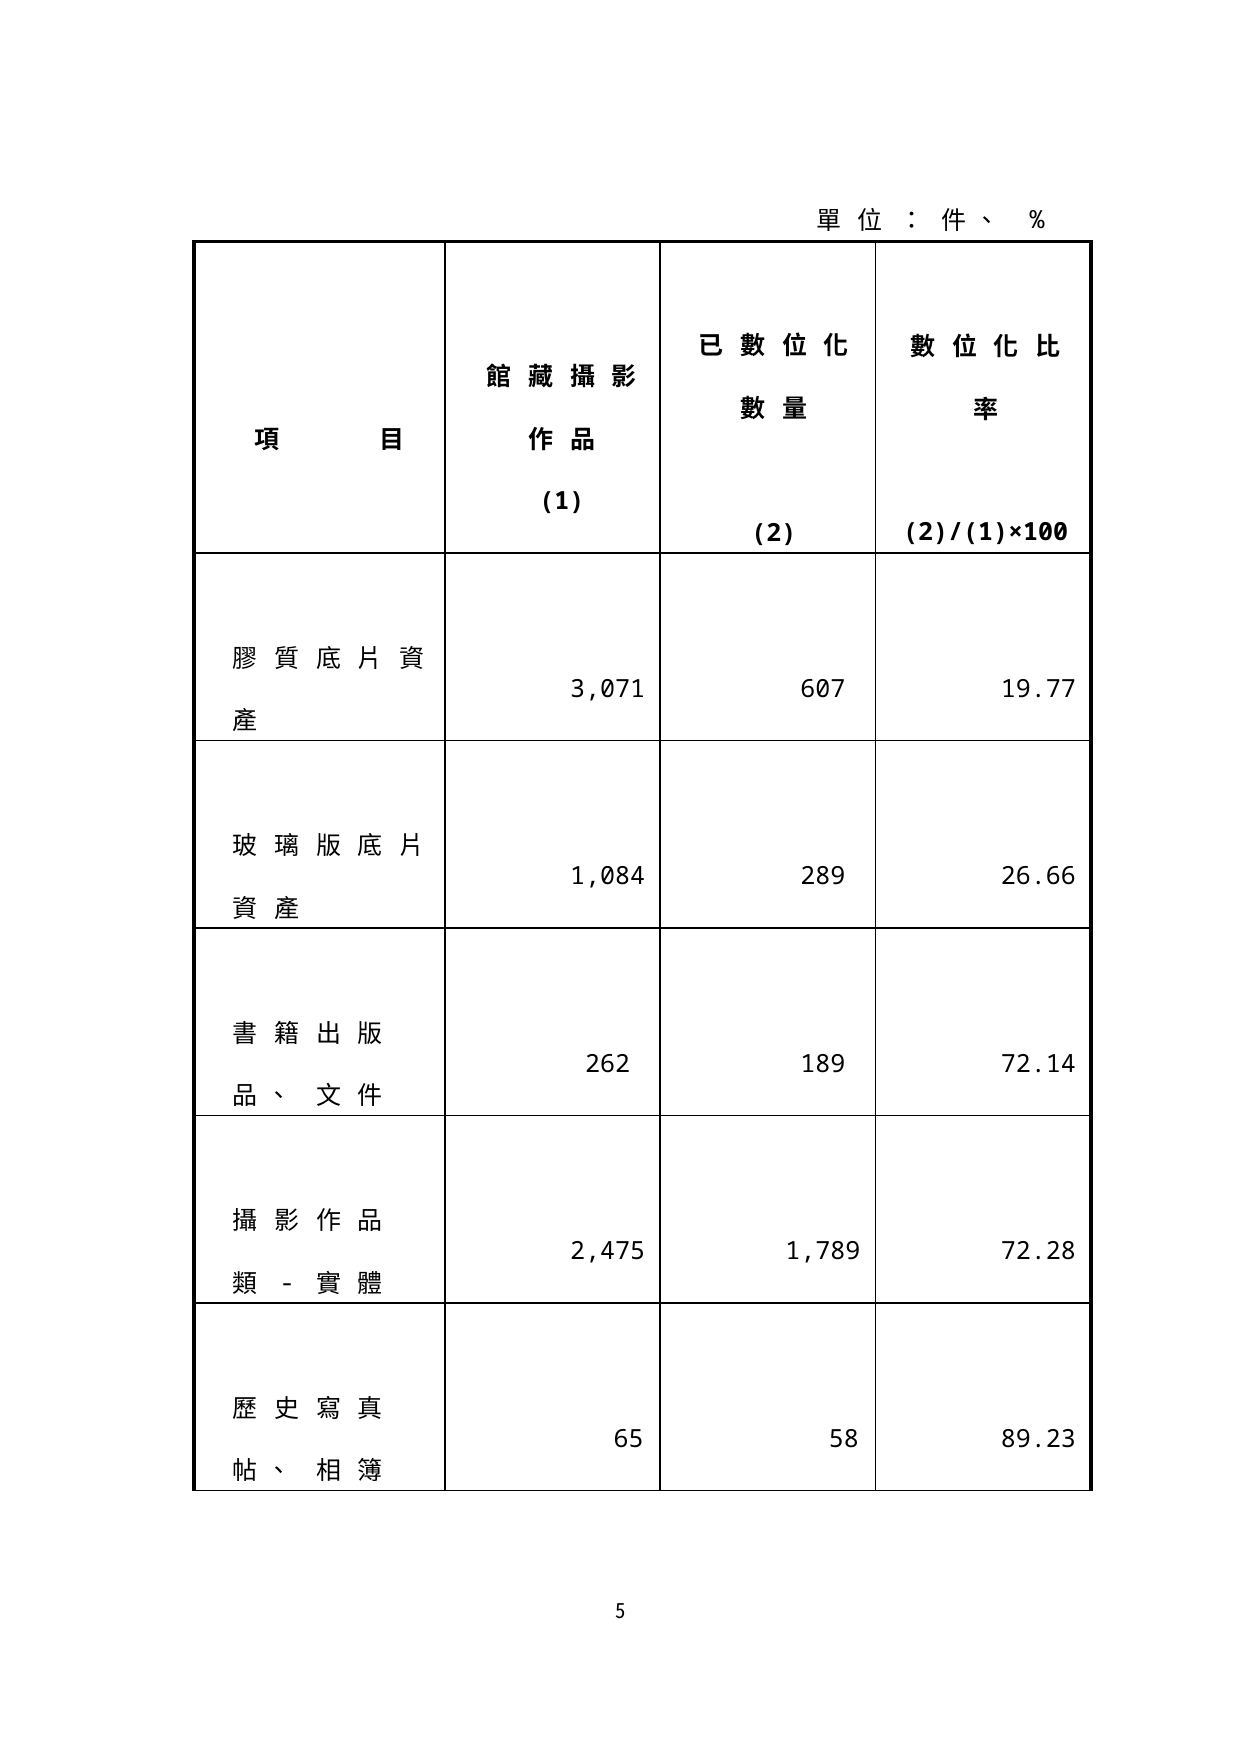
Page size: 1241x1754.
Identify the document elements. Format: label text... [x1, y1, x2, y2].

table_cell 26.66 [876, 741, 1089, 927]
table_header 項 目 [196, 243, 444, 552]
table_cell 歷史寫真帖、相簿 [196, 1304, 444, 1490]
table_cell 膠質底片資產 [196, 554, 444, 740]
table_cell 攝影作品類-實體 [196, 1116, 444, 1302]
table_cell 玻璃版底片資產 [196, 741, 444, 927]
table_cell 1,789 [661, 1116, 875, 1302]
table_cell 189 [661, 929, 875, 1115]
table_cell 65 [446, 1304, 659, 1490]
table_cell 3,071 [446, 554, 659, 740]
table_cell 2,475 [446, 1116, 659, 1302]
table_cell 289 [661, 741, 875, 927]
table_cell 72.14 [876, 929, 1089, 1115]
table_header 館藏攝影作品 (1) [446, 243, 659, 552]
table_cell 19.77 [876, 554, 1089, 740]
table_cell 262 [446, 929, 659, 1115]
table_cell 書籍出版品、文件 [196, 929, 444, 1115]
table_cell 1,084 [446, 741, 659, 927]
table_header 已數位化數量 (2) [661, 243, 875, 552]
text 單位：件、% [184, 177, 1058, 240]
table_header 數位化比率 (2)/(1)×100 [876, 243, 1089, 552]
table_cell 72.28 [876, 1116, 1089, 1302]
table_cell 89.23 [876, 1304, 1089, 1490]
table_cell 607 [661, 554, 875, 740]
table_cell 58 [661, 1304, 875, 1490]
